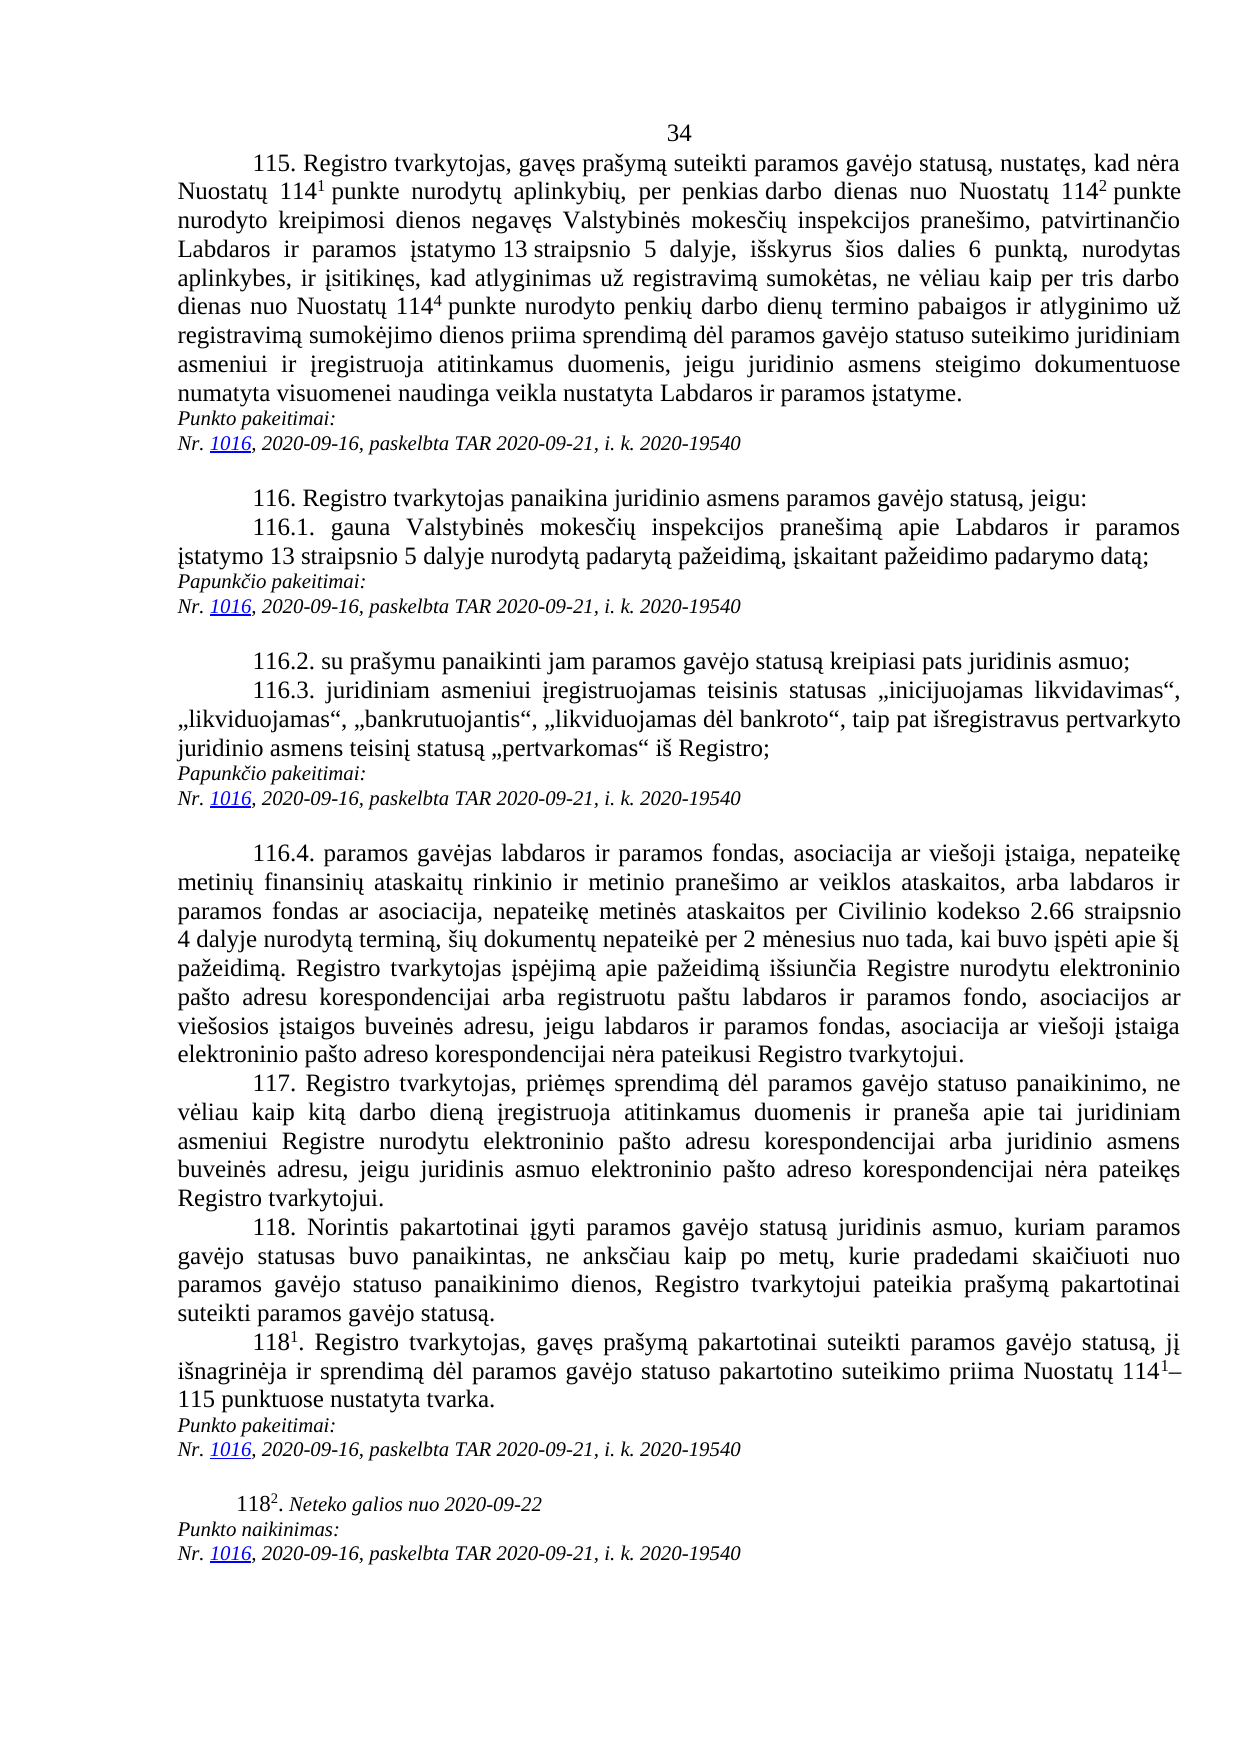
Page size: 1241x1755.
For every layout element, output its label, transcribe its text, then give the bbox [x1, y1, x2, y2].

text 116.3. juridiniam asmeniui įregistruojamas teisinis statusas „inicijuojamas likvidavimas“, „likviduojamas“, „bankrutuojantis“, „likviduojamas dėl bankroto“, taip pat išregistravus pertvarkyto juridinio asmens teisinį statusą „pertvarkomas“ iš Registro; [177, 675, 1181, 761]
text 1182. Neteko galios nuo 2020-09-22 [177, 1490, 1181, 1516]
text Nr. 1016, 2020-09-16, paskelbta TAR 2020-09-21, i. k. 2020-19540 [177, 1541, 1181, 1564]
text 116.1. gauna Valstybinės mokesčių inspekcijos pranešimą apie Labdaros ir paramos įstatymo 13 straipsnio 5 dalyje nurodytą padarytą pažeidimą, įskaitant pažeidimo padarymo datą; [177, 512, 1181, 569]
text 118. Norintis pakartotinai įgyti paramos gavėjo statusą juridinis asmuo, kuriam paramos gavėjo statusas buvo panaikintas, ne anksčiau kaip po metų, kurie pradedami skaičiuoti nuo paramos gavėjo statuso panaikinimo dienos, Registro tvarkytojui pateikia prašymą pakartotinai suteikti paramos gavėjo statusą. [177, 1212, 1181, 1327]
text 116. Registro tvarkytojas panaikina juridinio asmens paramos gavėjo statusą, jeigu: [177, 483, 1181, 512]
text Papunkčio pakeitimai: [177, 569, 1181, 593]
text Nr. 1016, 2020-09-16, paskelbta TAR 2020-09-21, i. k. 2020-19540 [177, 1437, 1181, 1461]
text Nr. 1016, 2020-09-16, paskelbta TAR 2020-09-21, i. k. 2020-19540 [177, 785, 1181, 809]
text 115. Registro tvarkytojas, gavęs prašymą suteikti paramos gavėjo statusą, nustatęs, kad nėra Nuostatų 1141 punkte nurodytų aplinkybių, per penkias darbo dienas nuo Nuostatų 1142 punkte nurodyto kreipimosi dienos negavęs Valstybinės mokesčių inspekcijos pranešimo, patvirtinančio Labdaros ir paramos įstatymo 13 straipsnio 5 dalyje, išskyrus šios dalies 6 punktą, nurodytas aplinkybes, ir įsitikinęs, kad atlyginimas už registravimą sumokėtas, ne vėliau kaip per tris darbo dienas nuo Nuostatų 1144 punkte nurodyto penkių darbo dienų termino pabaigos ir atlyginimo už registravimą sumokėjimo dienos priima sprendimą dėl paramos gavėjo statuso suteikimo juridiniam asmeniui ir įregistruoja atitinkamus duomenis, jeigu juridinio asmens steigimo dokumentuose numatyta visuomenei naudinga veikla nustatyta Labdaros ir paramos įstatyme. [177, 148, 1181, 406]
text Punkto pakeitimai: [177, 1413, 1181, 1437]
text 1181. Registro tvarkytojas, gavęs prašymą pakartotinai suteikti paramos gavėjo statusą, jį išnagrinėja ir sprendimą dėl paramos gavėjo statuso pakartotino suteikimo priima Nuostatų 1141–115 punktuose nustatyta tvarka. [177, 1327, 1181, 1413]
text Punkto pakeitimai: [177, 406, 1181, 430]
text 117. Registro tvarkytojas, priėmęs sprendimą dėl paramos gavėjo statuso panaikinimo, ne vėliau kaip kitą darbo dieną įregistruoja atitinkamus duomenis ir praneša apie tai juridiniam asmeniui Registre nurodytu elektroninio pašto adresu korespondencijai arba juridinio asmens buveinės adresu, jeigu juridinis asmuo elektroninio pašto adreso korespondencijai nėra pateikęs Registro tvarkytojui. [177, 1068, 1181, 1212]
text Nr. 1016, 2020-09-16, paskelbta TAR 2020-09-21, i. k. 2020-19540 [177, 430, 1181, 454]
text Papunkčio pakeitimai: [177, 761, 1181, 785]
text Punkto naikinimas: [177, 1516, 1181, 1541]
text 116.4. paramos gavėjas labdaros ir paramos fondas, asociacija ar viešoji įstaiga, nepateikę metinių finansinių ataskaitų rinkinio ir metinio pranešimo ar veiklos ataskaitos, arba labdaros ir paramos fondas ar asociacija, nepateikę metinės ataskaitos per Civilinio kodekso 2.66 straipsnio 4 dalyje nurodytą terminą, šių dokumentų nepateikė per 2 mėnesius nuo tada, kai buvo įspėti apie šį pažeidimą. Registro tvarkytojas įspėjimą apie pažeidimą išsiunčia Registre nurodytu elektroninio pašto adresu korespondencijai arba registruotu paštu labdaros ir paramos fondo, asociacijos ar viešosios įstaigos buveinės adresu, jeigu labdaros ir paramos fondas, asociacija ar viešoji įstaiga elektroninio pašto adreso korespondencijai nėra pateikusi Registro tvarkytojui. [177, 838, 1181, 1068]
text 116.2. su prašymu panaikinti jam paramos gavėjo statusą kreipiasi pats juridinis asmuo; [177, 646, 1181, 675]
text Nr. 1016, 2020-09-16, paskelbta TAR 2020-09-21, i. k. 2020-19540 [177, 593, 1181, 618]
